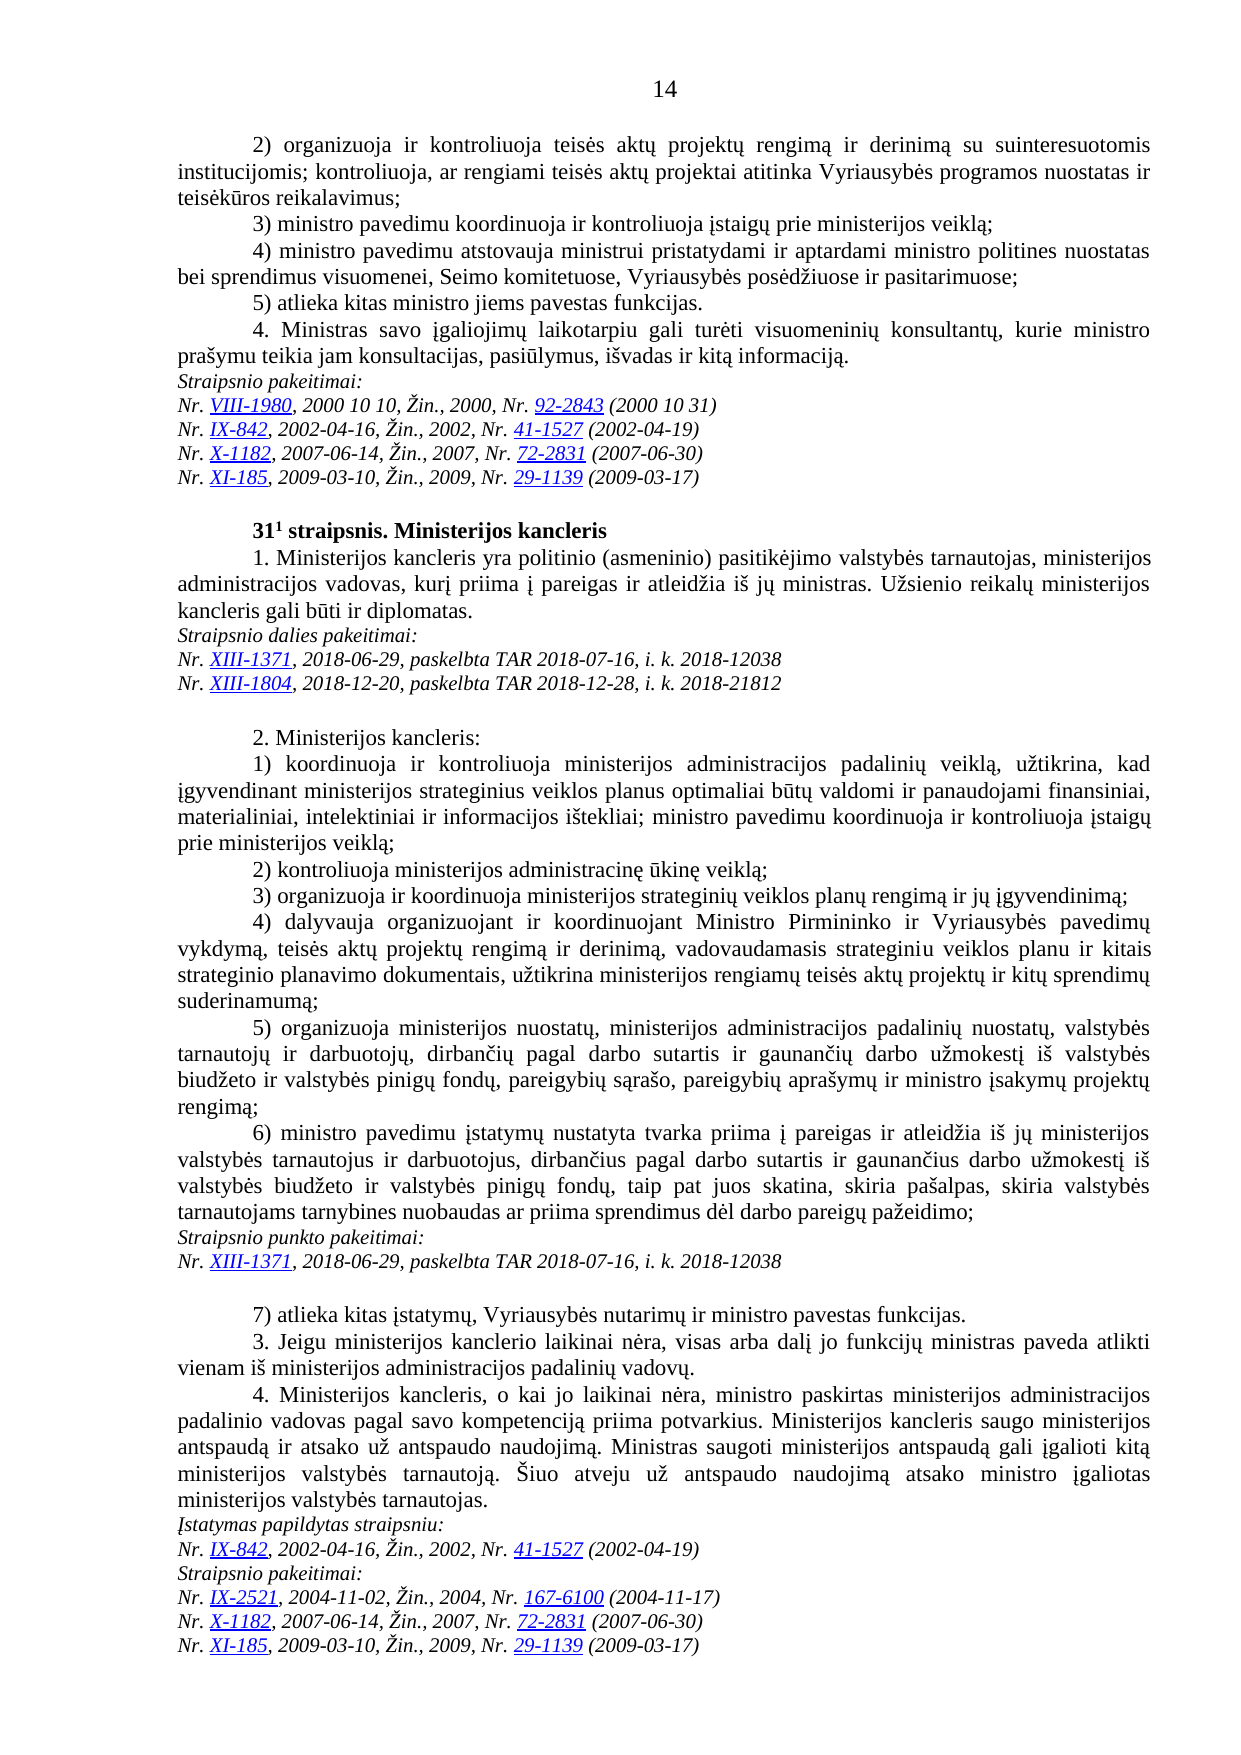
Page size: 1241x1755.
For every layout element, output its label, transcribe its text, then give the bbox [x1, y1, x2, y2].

text 4) ministro pavedimu atstovauja ministrui pristatydami ir aptardami ministro politines nuostatas bei sprendimus visuomenei, Seimo komitetuose, Vyriausybės posėdžiuose ir pasitarimuose; [177, 237, 1152, 289]
text Nr. IX-842, 2002-04-16, Žin., 2002, Nr. 41-1527 (2002-04-19) [177, 1536, 1152, 1561]
text Nr. IX-2521, 2004-11-02, Žin., 2004, Nr. 167-6100 (2004-11-17) [177, 1584, 1152, 1609]
text 4) dalyvauja organizuojant ir koordinuojant Ministro Pirmininko ir Vyriausybės pavedimų vykdymą, teisės aktų projektų rengimą ir derinimą, vadovaudamasis strateginiu veiklos planu ir kitais strateginio planavimo dokumentais, užtikrina ministerijos rengiamų teisės aktų projektų ir kitų sprendimų suderinamumą; [177, 908, 1152, 1014]
text 1) koordinuoja ir kontroliuoja ministerijos administracijos padalinių veiklą, užtikrina, kad įgyvendinant ministerijos strateginius veiklos planus optimaliai būtų valdomi ir panaudojami finansiniai, materialiniai, intelektiniai ir informacijos ištekliai; ministro pavedimu koordinuoja ir kontroliuoja įstaigų prie ministerijos veiklą; [177, 750, 1152, 856]
text 5) organizuoja ministerijos nuostatų, ministerijos administracijos padalinių nuostatų, valstybės tarnautojų ir darbuotojų, dirbančių pagal darbo sutartis ir gaunančių darbo užmokestį iš valstybės biudžeto ir valstybės pinigų fondų, pareigybių sąrašo, pareigybių aprašymų ir ministro įsakymų projektų rengimą; [177, 1014, 1152, 1119]
text 3) ministro pavedimu koordinuoja ir kontroliuoja įstaigų prie ministerijos veiklą; [148, 210, 1152, 237]
text Straipsnio punkto pakeitimai: [177, 1225, 1152, 1249]
text Straipsnio dalies pakeitimai: [177, 623, 1152, 647]
text 3. Jeigu ministerijos kanclerio laikinai nėra, visas arba dalį jo funkcijų ministras paveda atlikti vienam iš ministerijos administracijos padalinių vadovų. [177, 1328, 1152, 1381]
text 5) atlieka kitas ministro jiems pavestas funkcijas. [177, 289, 1152, 316]
text Nr. XI-185, 2009-03-10, Žin., 2009, Nr. 29-1139 (2009-03-17) [177, 1633, 1152, 1657]
text Nr. XIII-1371, 2018-06-29, paskelbta TAR 2018-07-16, i. k. 2018-12038 [177, 647, 1152, 671]
text 3) organizuoja ir koordinuoja ministerijos strateginių veiklos planų rengimą ir jų įgyvendinimą; [177, 882, 1152, 908]
text 2) organizuoja ir kontroliuoja teisės aktų projektų rengimą ir derinimą su suinteresuotomis institucijomis; kontroliuoja, ar rengiami teisės aktų projektai atitinka Vyriausybės programos nuostatas ir teisėkūros reikalavimus; [177, 131, 1152, 210]
text 311 straipsnis. Ministerijos kancleris [177, 518, 1152, 544]
text Nr. VIII-1980, 2000 10 10, Žin., 2000, Nr. 92-2843 (2000 10 31) [177, 393, 1152, 417]
text 1. Ministerijos kancleris yra politinio (asmeninio) pasitikėjimo valstybės tarnautojas, ministerijos administracijos vadovas, kurį priima į pareigas ir atleidžia iš jų ministras. Užsienio reikalų ministerijos kancleris gali būti ir diplomatas. [177, 544, 1152, 623]
text 2) kontroliuoja ministerijos administracinę ūkinę veiklą; [177, 856, 1152, 882]
text Nr. XIII-1804, 2018-12-20, paskelbta TAR 2018-12-28, i. k. 2018-21812 [177, 671, 1152, 695]
text 7) atlieka kitas įstatymų, Vyriausybės nutarimų ir ministro pavestas funkcijas. [177, 1302, 1152, 1328]
text Nr. XIII-1371, 2018-06-29, paskelbta TAR 2018-07-16, i. k. 2018-12038 [177, 1249, 1152, 1273]
text 4. Ministerijos kancleris, o kai jo laikinai nėra, ministro paskirtas ministerijos administracijos padalinio vadovas pagal savo kompetenciją priima potvarkius. Ministerijos kancleris saugo ministerijos antspaudą ir atsako už antspaudo naudojimą. Ministras saugoti ministerijos antspaudą gali įgalioti kitą ministerijos valstybės tarnautoją. Šiuo atveju už antspaudo naudojimą atsako ministro įgaliotas ministerijos valstybės tarnautojas. [177, 1381, 1152, 1512]
text Nr. X-1182, 2007-06-14, Žin., 2007, Nr. 72-2831 (2007-06-30) [177, 441, 1152, 465]
text Nr. IX-842, 2002-04-16, Žin., 2002, Nr. 41-1527 (2002-04-19) [177, 417, 1152, 441]
text Straipsnio pakeitimai: [177, 1561, 1152, 1584]
text Įstatymas papildytas straipsniu: [177, 1512, 1152, 1536]
text Straipsnio pakeitimai: [177, 368, 1152, 393]
text Nr. X-1182, 2007-06-14, Žin., 2007, Nr. 72-2831 (2007-06-30) [177, 1609, 1152, 1633]
text 4. Ministras savo įgaliojimų laikotarpiu gali turėti visuomeninių konsultantų, kurie ministro prašymu teikia jam konsultacijas, pasiūlymus, išvadas ir kitą informaciją. [177, 316, 1152, 368]
text 6) ministro pavedimu įstatymų nustatyta tvarka priima į pareigas ir atleidžia iš jų ministerijos valstybės tarnautojus ir darbuotojus, dirbančius pagal darbo sutartis ir gaunančius darbo užmokestį iš valstybės biudžeto ir valstybės pinigų fondų, taip pat juos skatina, skiria pašalpas, skiria valstybės tarnautojams tarnybines nuobaudas ar priima sprendimus dėl darbo pareigų pažeidimo; [177, 1119, 1152, 1225]
text 2. Ministerijos kancleris: [177, 724, 1152, 750]
text Nr. XI-185, 2009-03-10, Žin., 2009, Nr. 29-1139 (2009-03-17) [177, 465, 1152, 489]
